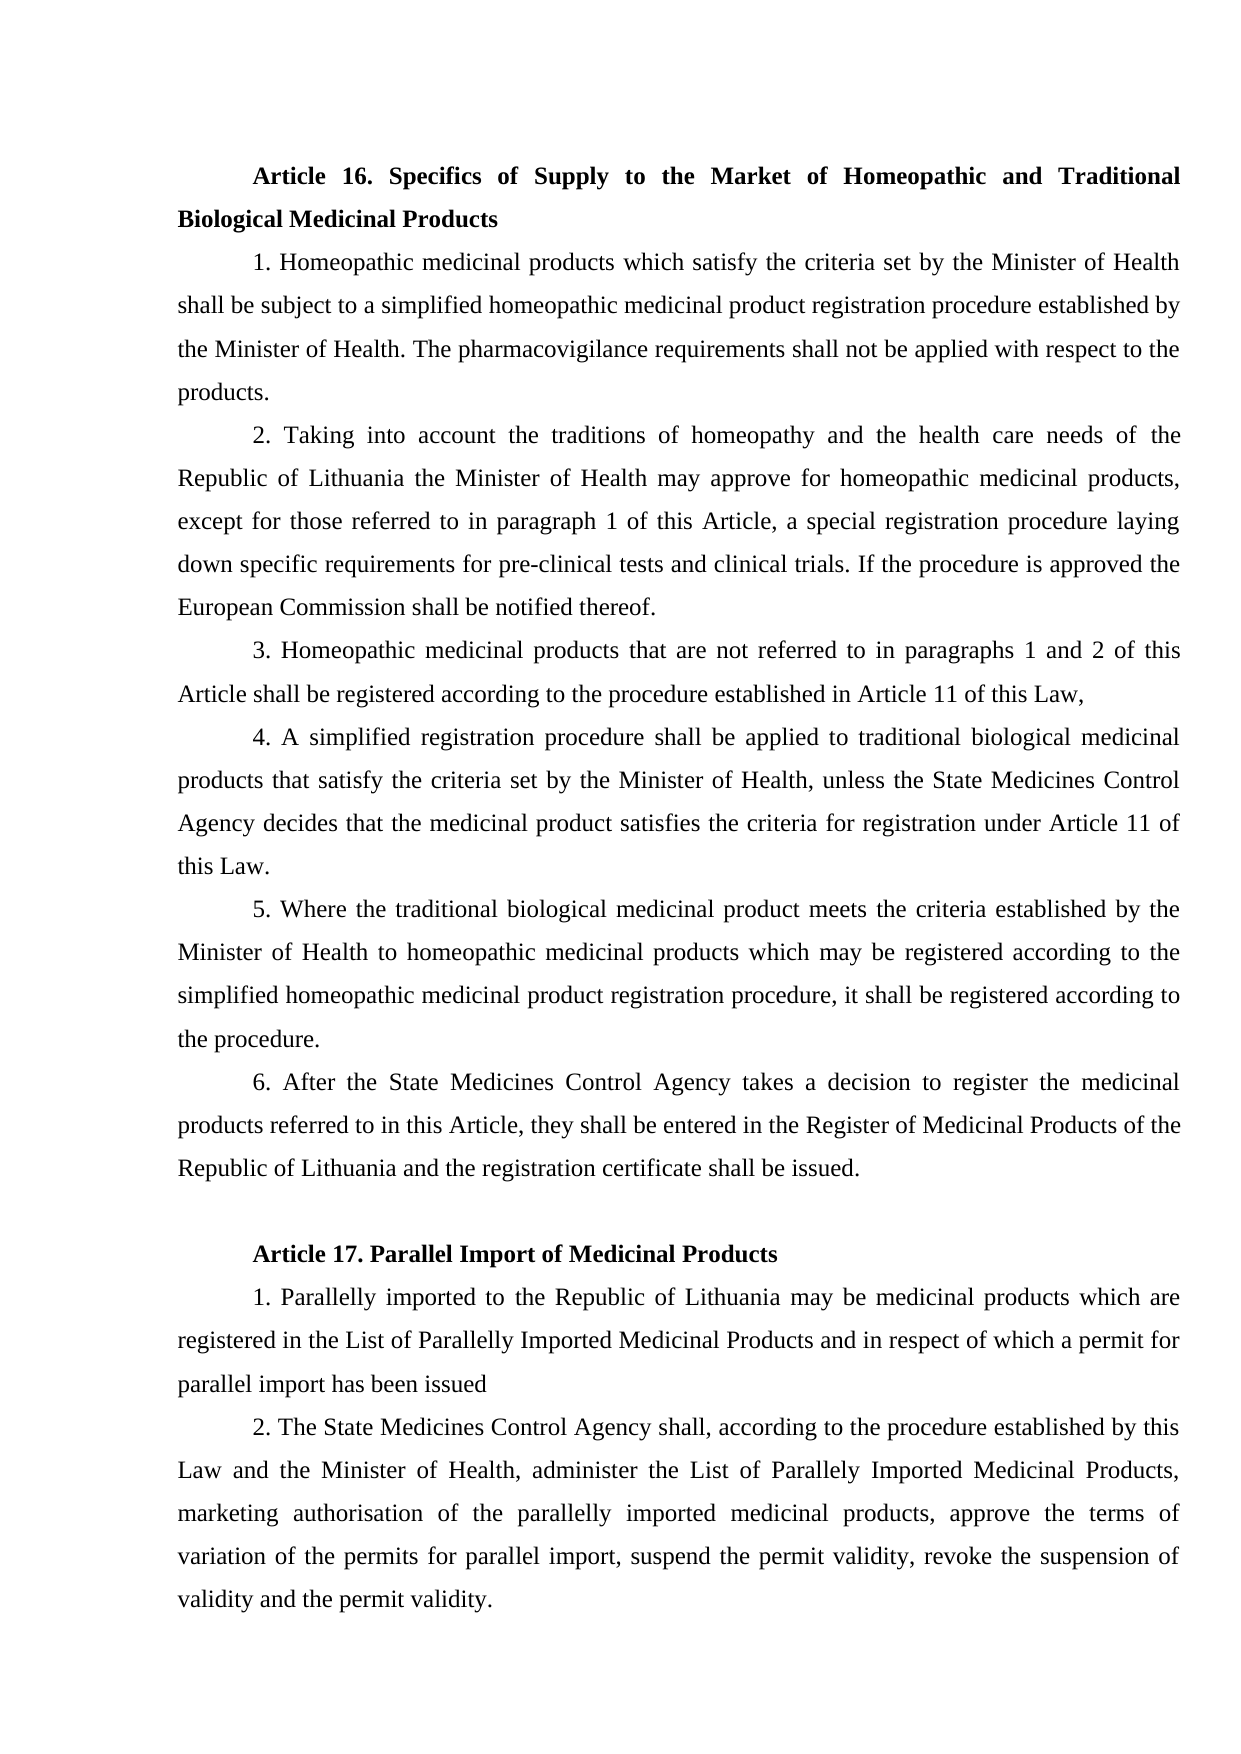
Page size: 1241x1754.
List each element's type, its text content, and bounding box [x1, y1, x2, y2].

text 4. A simplified registration procedure shall be applied to traditional biological medicinal products that satisfy the criteria set by the Minister of Health, unless the State Medicines Control Agency decides that the medicinal product satisfies the criteria for registration under Article 11 of this Law. [177, 722, 1181, 880]
text Article 16. Specifics of Supply to the Market of Homeopathic and Traditional Biological Medicinal Products [177, 161, 1181, 233]
text 1. Parallelly imported to the Republic of Lithuania may be medicinal products which are registered in the List of Parallelly Imported Medicinal Products and in respect of which a permit for parallel import has been issued [177, 1282, 1181, 1397]
text 1. Homeopathic medicinal products which satisfy the criteria set by the Minister of Health shall be subject to a simplified homeopathic medicinal product registration procedure established by the Minister of Health. The pharmacovigilance requirements shall not be applied with respect to the products. [177, 247, 1181, 406]
text 2. Taking into account the traditions of homeopathy and the health care needs of the Republic of Lithuania the Minister of Health may approve for homeopathic medicinal products, except for those referred to in paragraph 1 of this Article, a special registration procedure laying down specific requirements for pre-clinical tests and clinical trials. If the procedure is approved the European Commission shall be notified thereof. [177, 420, 1181, 621]
text Article 17. Parallel Import of Medicinal Products [177, 1239, 1181, 1268]
text 3. Homeopathic medicinal products that are not referred to in paragraphs 1 and 2 of this Article shall be registered according to the procedure established in Article 11 of this Law, [177, 636, 1181, 707]
text 2. The State Medicines Control Agency shall, according to the procedure established by this Law and the Minister of Health, administer the List of Parallely Imported Medicinal Products, marketing authorisation of the parallelly imported medicinal products, approve the terms of variation of the permits for parallel import, suspend the permit validity, revoke the suspension of validity and the permit validity. [177, 1412, 1181, 1613]
text 6. After the State Medicines Control Agency takes a decision to register the medicinal products referred to in this Article, they shall be entered in the Register of Medicinal Products of the Republic of Lithuania and the registration certificate shall be issued. [177, 1067, 1181, 1182]
text 5. Where the traditional biological medicinal product meets the criteria established by the Minister of Health to homeopathic medicinal products which may be registered according to the simplified homeopathic medicinal product registration procedure, it shall be registered according to the procedure. [177, 894, 1181, 1052]
